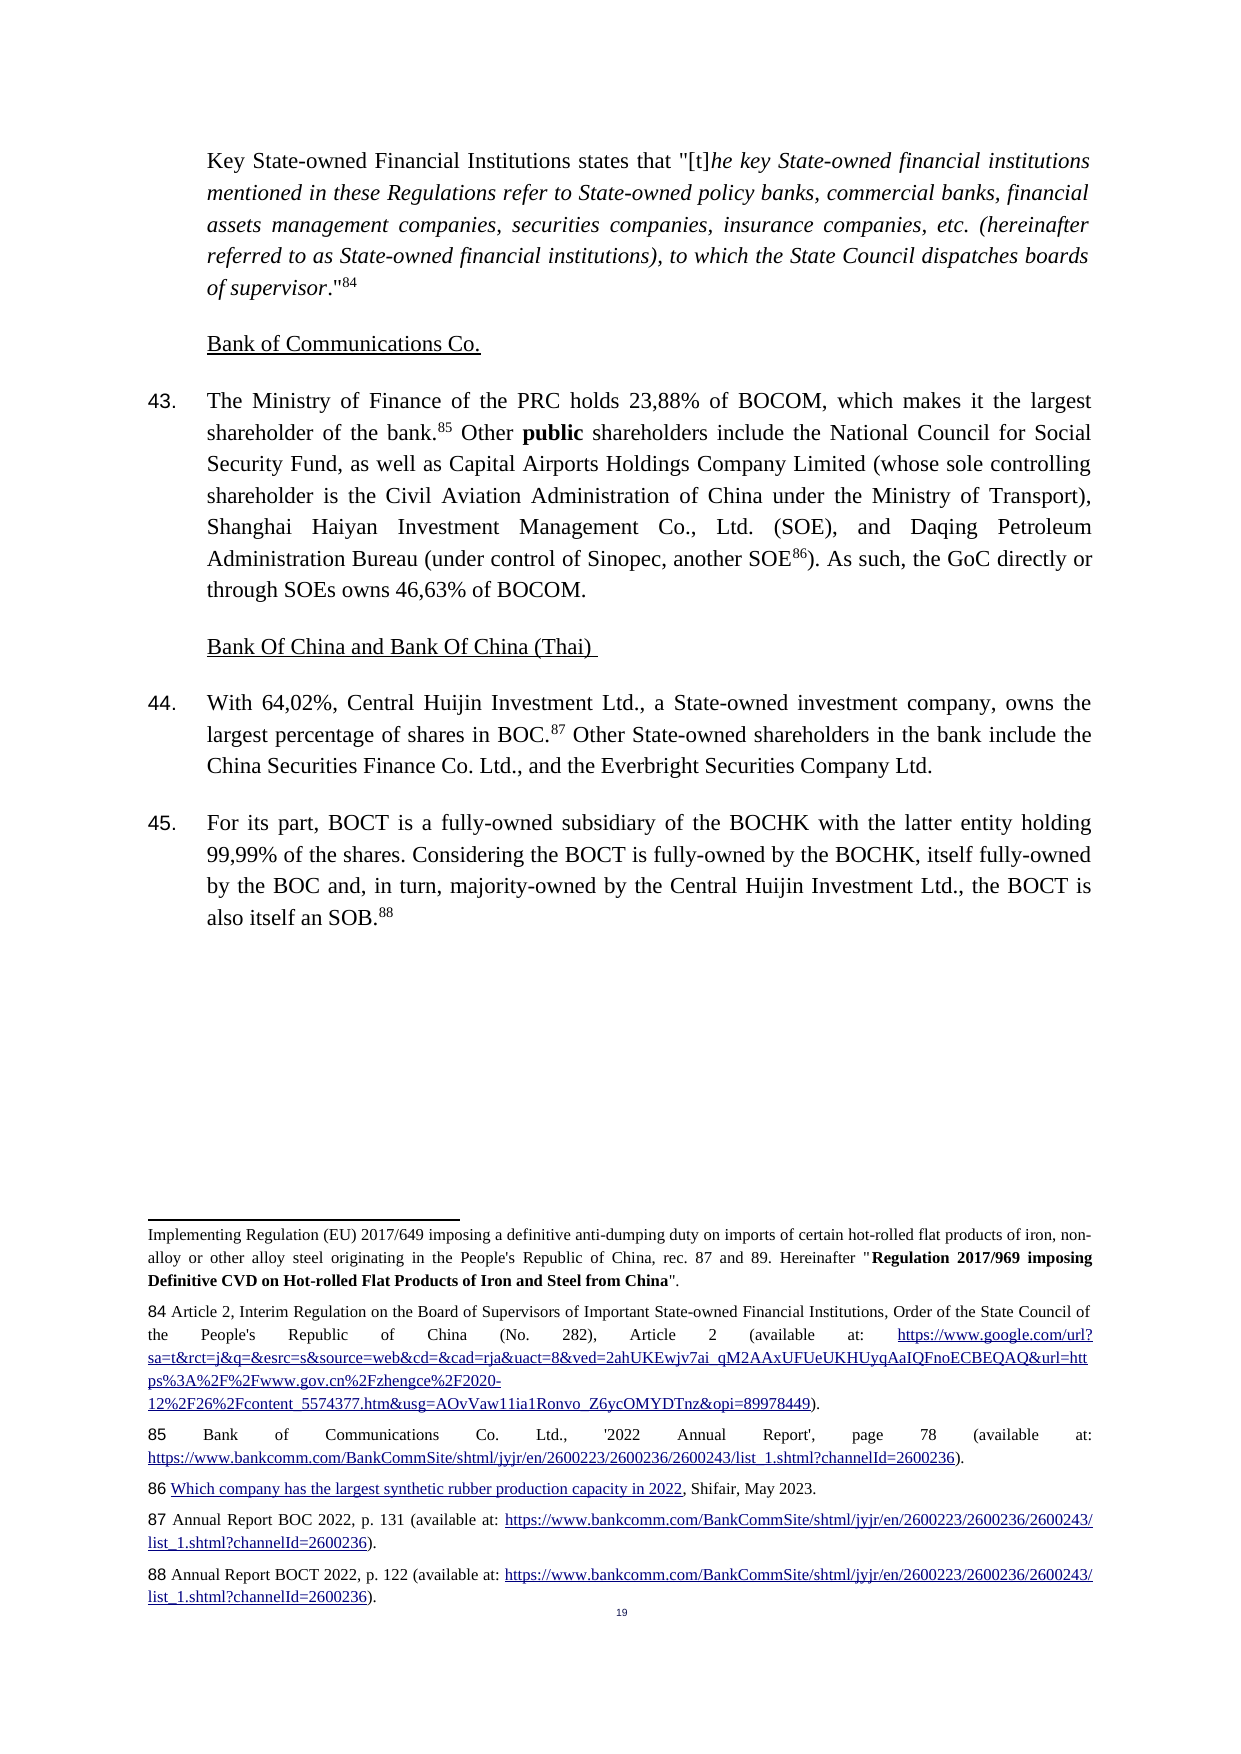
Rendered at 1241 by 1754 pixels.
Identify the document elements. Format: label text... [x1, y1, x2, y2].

list Implementing Regulation (EU) 2017/649 imposing a definitive anti-dumping duty on imports of certain hot-rolled flat products of iron, non-alloy or other alloy steel originating in the People's Republic of China, rec. 87 and 89. Hereinafter "Regulation 2017/969 imposing Definitive CVD on Hot-rolled Flat Products of Iron and Steel from China". [148, 1225, 1093, 1290]
list The Ministry of Finance of the PRC holds 23,88% of BOCOM, which makes it the largest shareholder of the bank. Other public shareholders include the National Council for Social Security Fund, as well as Capital Airports Holdings Company Limited (whose sole controlling shareholder is the Civil Aviation Administration of China under the Ministry of Transport), Shanghai Haiyan Investment Management Co., Ltd. (SOE), and Daqing Petroleum Administration Bureau (under control of Sinopec, another SOE). As such, the GoC directly or through SOEs owns 46,63% of BOCOM. [148, 387, 1093, 603]
list For its part, BOCT is a fully-owned subsidiary of the BOCHK with the latter entity holding 99,99% of the shares. Considering the BOCT is fully-owned by the BOCHK, itself fully-owned by the BOC and, in turn, majority-owned by the Central Huijin Investment Ltd., the BOCT is also itself an SOB. [148, 809, 1093, 930]
list Key State-owned Financial Institutions states that "[t]he key State-owned financial institutions mentioned in these Regulations refer to State-owned policy banks, commercial banks, financial assets management companies, securities companies, insurance companies, etc. (hereinafter referred to as State-owned financial institutions), to which the State Council dispatches boards of supervisor." [148, 148, 1093, 300]
list Bank of Communications Co. Ltd., '2022 Annual Report', page 78 (available at: https://www.bankcomm.com/BankCommSite/shtml/jyjr/en/2600223/2600236/2600243/list_1.shtml?channelId=2600236). [148, 1425, 1093, 1467]
list Bank Of China and Bank Of China (Thai) [207, 633, 1093, 659]
list With 64,02%, Central Huijin Investment Ltd., a State-owned investment company, owns the largest percentage of shares in BOC. Other State-owned shareholders in the bank include the China Securities Finance Co. Ltd., and the Everbright Securities Company Ltd. [148, 689, 1093, 779]
list Bank of Communications Co. [207, 330, 1093, 357]
list Which company has the largest synthetic rubber production capacity in 2022, Shifair, May 2023. [148, 1479, 1093, 1498]
list Annual Report BOC 2022, p. 131 (available at: https://www.bankcomm.com/BankCommSite/shtml/jyjr/en/2600223/2600236/2600243/list_1.shtml?channelId=2600236). [148, 1510, 1093, 1552]
list Annual Report BOCT 2022, p. 122 (available at: https://www.bankcomm.com/BankCommSite/shtml/jyjr/en/2600223/2600236/2600243/list_1.shtml?channelId=2600236). [148, 1564, 1093, 1606]
list Article 2, Interim Regulation on the Board of Supervisors of Important State-owned Financial Institutions, Order of the State Council of the People's Republic of China (No. 282), Article 2 (available at: https://www.google.com/url?sa=t&rct=j&q=&esrc=s&source=web&cd=&cad=rja&uact=8&ved=2ahUKEwjv7ai_qM2AAxUFUeUKHUyqAaIQFnoECBEQAQ&url=https%3A%2F%2Fwww.gov.cn%2Fzhengce%2F2020-12%2F26%2Fcontent_5574377.htm&usg=AOvVaw11ia1Ronvo_Z6ycOMYDTnz&opi=89978449). [148, 1302, 1093, 1413]
